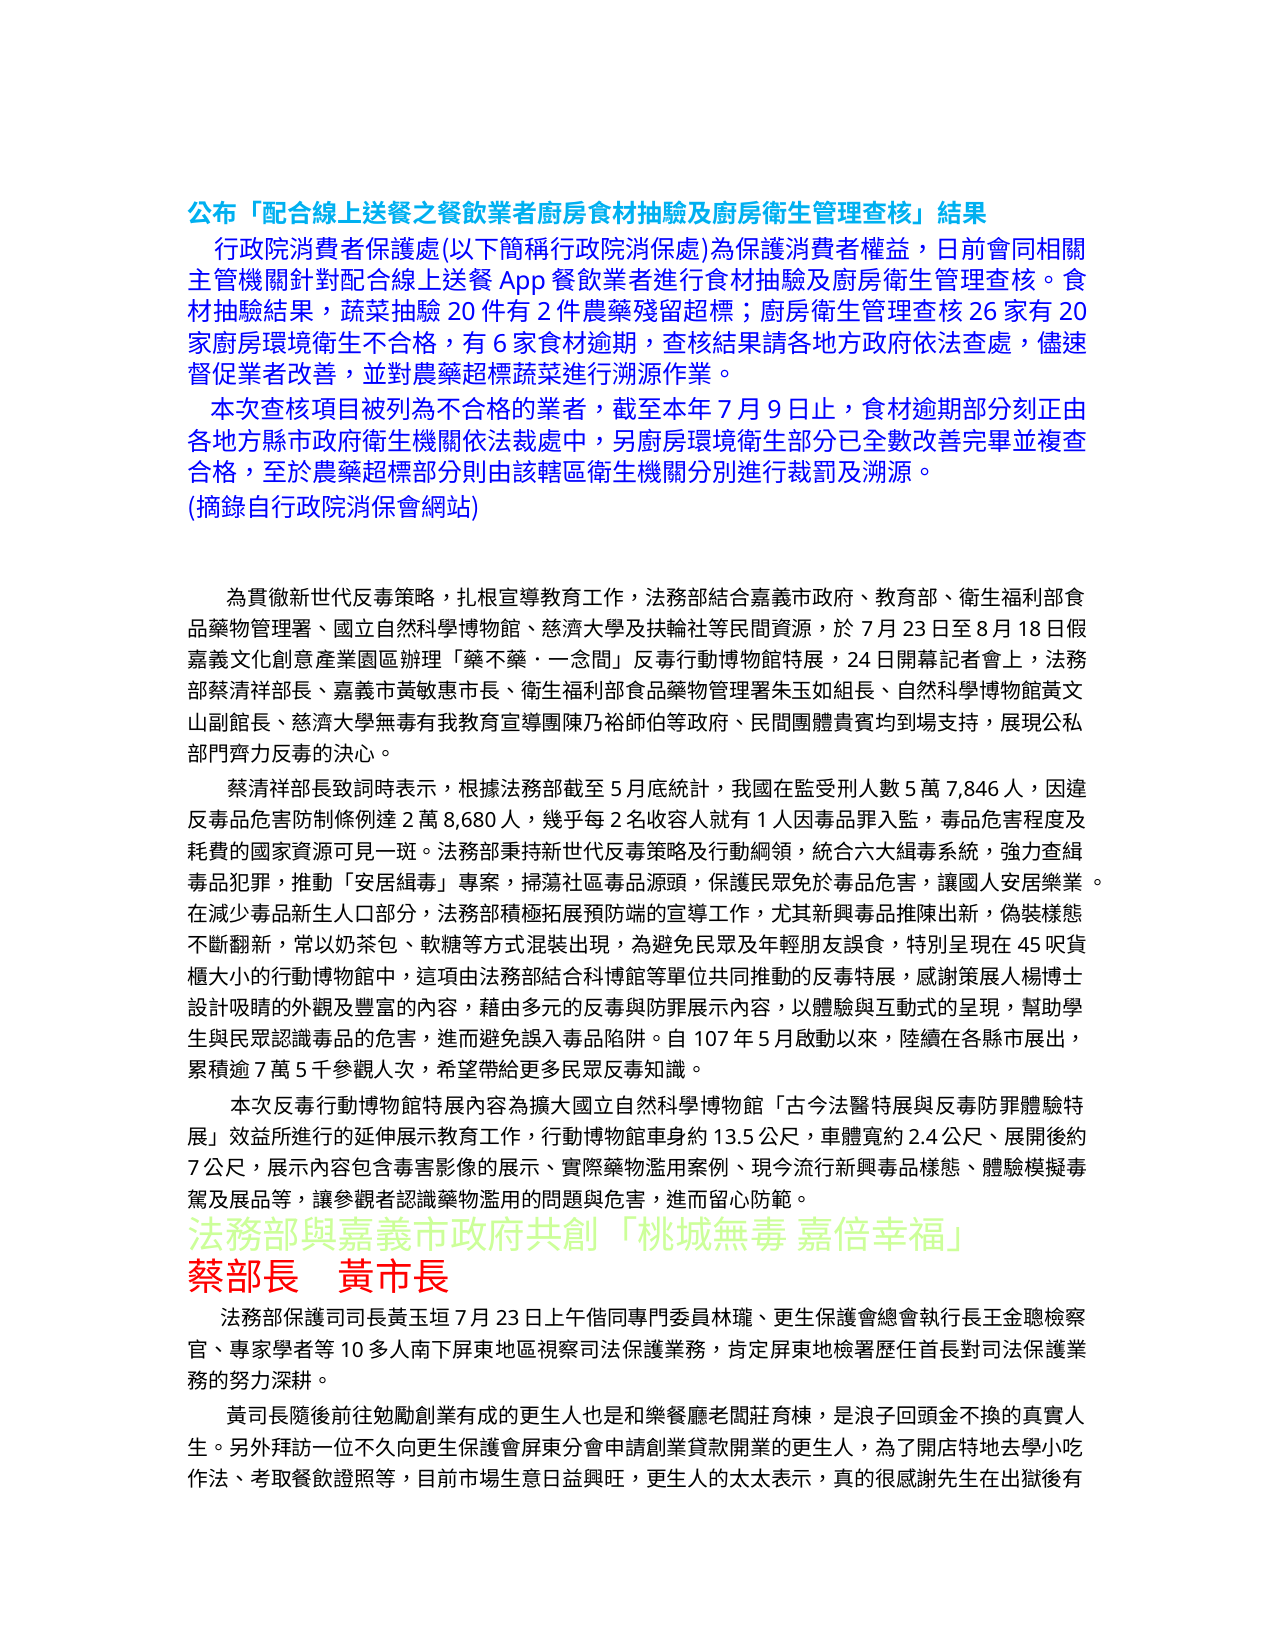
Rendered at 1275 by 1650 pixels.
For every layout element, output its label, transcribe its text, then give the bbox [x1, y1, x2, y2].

text 本次查核項目被列為不合格的業者，截至本年7月9日止，食材逾期部分刻正由各地方縣市政府衛生機關依法裁處中，另廚房環境衛生部分已全數改善完畢並複查合格，至於農藥超標部分則由該轄區衛生機關分別進行裁罰及溯源。 [187, 394, 1087, 487]
text 法務部保護司司長黃玉垣7月23日上午偕同專門委員林瓏、更生保護會總會執行長王金聰檢察官、專家學者等10多人南下屏東地區視察司法保護業務，肯定屏東地檢署歷任首長對司法保護業務的努力深耕。 [187, 1301, 1087, 1394]
text 為貫徹新世代反毒策略，扎根宣導教育工作，法務部結合嘉義市政府、教育部、衛生福利部食品藥物管理署、國立自然科學博物館、慈濟大學及扶輪社等民間資源，於7月23日至8月18日假嘉義文化創意產業園區辦理「藥不藥．一念間」反毒行動博物館特展，24日開幕記者會上，法務部蔡清祥部長、嘉義市黃敏惠市長、衛生福利部食品藥物管理署朱玉如組長、自然科學博物館黃文山副館長、慈濟大學無毒有我教育宣導團陳乃裕師伯等政府、民間團體貴賓均到場支持，展現公私部門齊力反毒的決心。 [187, 580, 1087, 767]
subtitle 消保權益宣導– [187, 150, 1087, 192]
text 行政院消費者保護處(以下簡稱行政院消保處)為保護消費者權益，日前會同相關主管機關針對配合線上送餐App餐飲業者進行食材抽驗及廚房衛生管理查核。食材抽驗結果，蔬菜抽驗20件有2件農藥殘留超標；廚房衛生管理查核26家有20家廚房環境衛生不合格，有6家食材逾期，查核結果請各地方政府依法查處，儘速督促業者改善，並對農藥超標蔬菜進行溯源作業。 [187, 233, 1087, 389]
text 蔡部長與黃市長親臨反毒行動博物館嘉義場次開幕儀式 [187, 1257, 1087, 1299]
text 本次反毒行動博物館特展內容為擴大國立自然科學博物館「古今法醫特展與反毒防罪體驗特展」效益所進行的延伸展示教育工作，行動博物館車身約13.5公尺，車體寬約2.4公尺、展開後約7公尺，展示內容包含毒害影像的展示、實際藥物濫用案例、現今流行新興毒品樣態、體驗模擬毒駕及展品等，讓參觀者認識藥物濫用的問題與危害，進而留心防範。 [187, 1088, 1087, 1213]
text (摘錄自行政院消保會網站) [187, 492, 1087, 523]
text 黃司長隨後前往勉勵創業有成的更生人也是和樂餐廳老闆莊育棟，是浪子回頭金不換的真實人生。另外拜訪一位不久向更生保護會屏東分會申請創業貸款開業的更生人，為了開店特地去學小吃作法、考取餐飲證照等，目前市場生意日益興旺，更生人的太太表示，真的很感謝先生在出獄後有 [187, 1399, 1087, 1492]
text 法務部與嘉義市政府共創「桃城無毒 嘉倍幸福」 [187, 1215, 1087, 1257]
text 蔡清祥部長致詞時表示，根據法務部截至5月底統計，我國在監受刑人數5萬7,846人，因違反毒品危害防制條例達2萬8,680人，幾乎每2名收容人就有1人因毒品罪入監，毒品危害程度及耗費的國家資源可見一斑。法務部秉持新世代反毒策略及行動綱領，統合六大緝毒系統，強力查緝毒品犯罪，推動「安居緝毒」專案，掃蕩社區毒品源頭，保護民眾免於毒品危害，讓國人安居樂業。在減少毒品新生人口部分，法務部積極拓展預防端的宣導工作，尤其新興毒品推陳出新，偽裝樣態不斷翻新，常以奶茶包、軟糖等方式混裝出現，為避免民眾及年輕朋友誤食，特別呈現在45呎貨櫃大小的行動博物館中，這項由法務部結合科博館等單位共同推動的反毒特展，感謝策展人楊博士設計吸睛的外觀及豐富的內容，藉由多元的反毒與防罪展示內容，以體驗與互動式的呈現，幫助學生與民眾認識毒品的危害，進而避免誤入毒品陷阱。自107年5月啟動以來，陸續在各縣市展出，累積逾7萬5千參觀人次，希望帶給更多民眾反毒知識。 [187, 772, 1087, 1084]
text 公布「配合線上送餐之餐飲業者廚房食材抽驗及廚房衛生管理查核」結果 [187, 194, 1087, 229]
